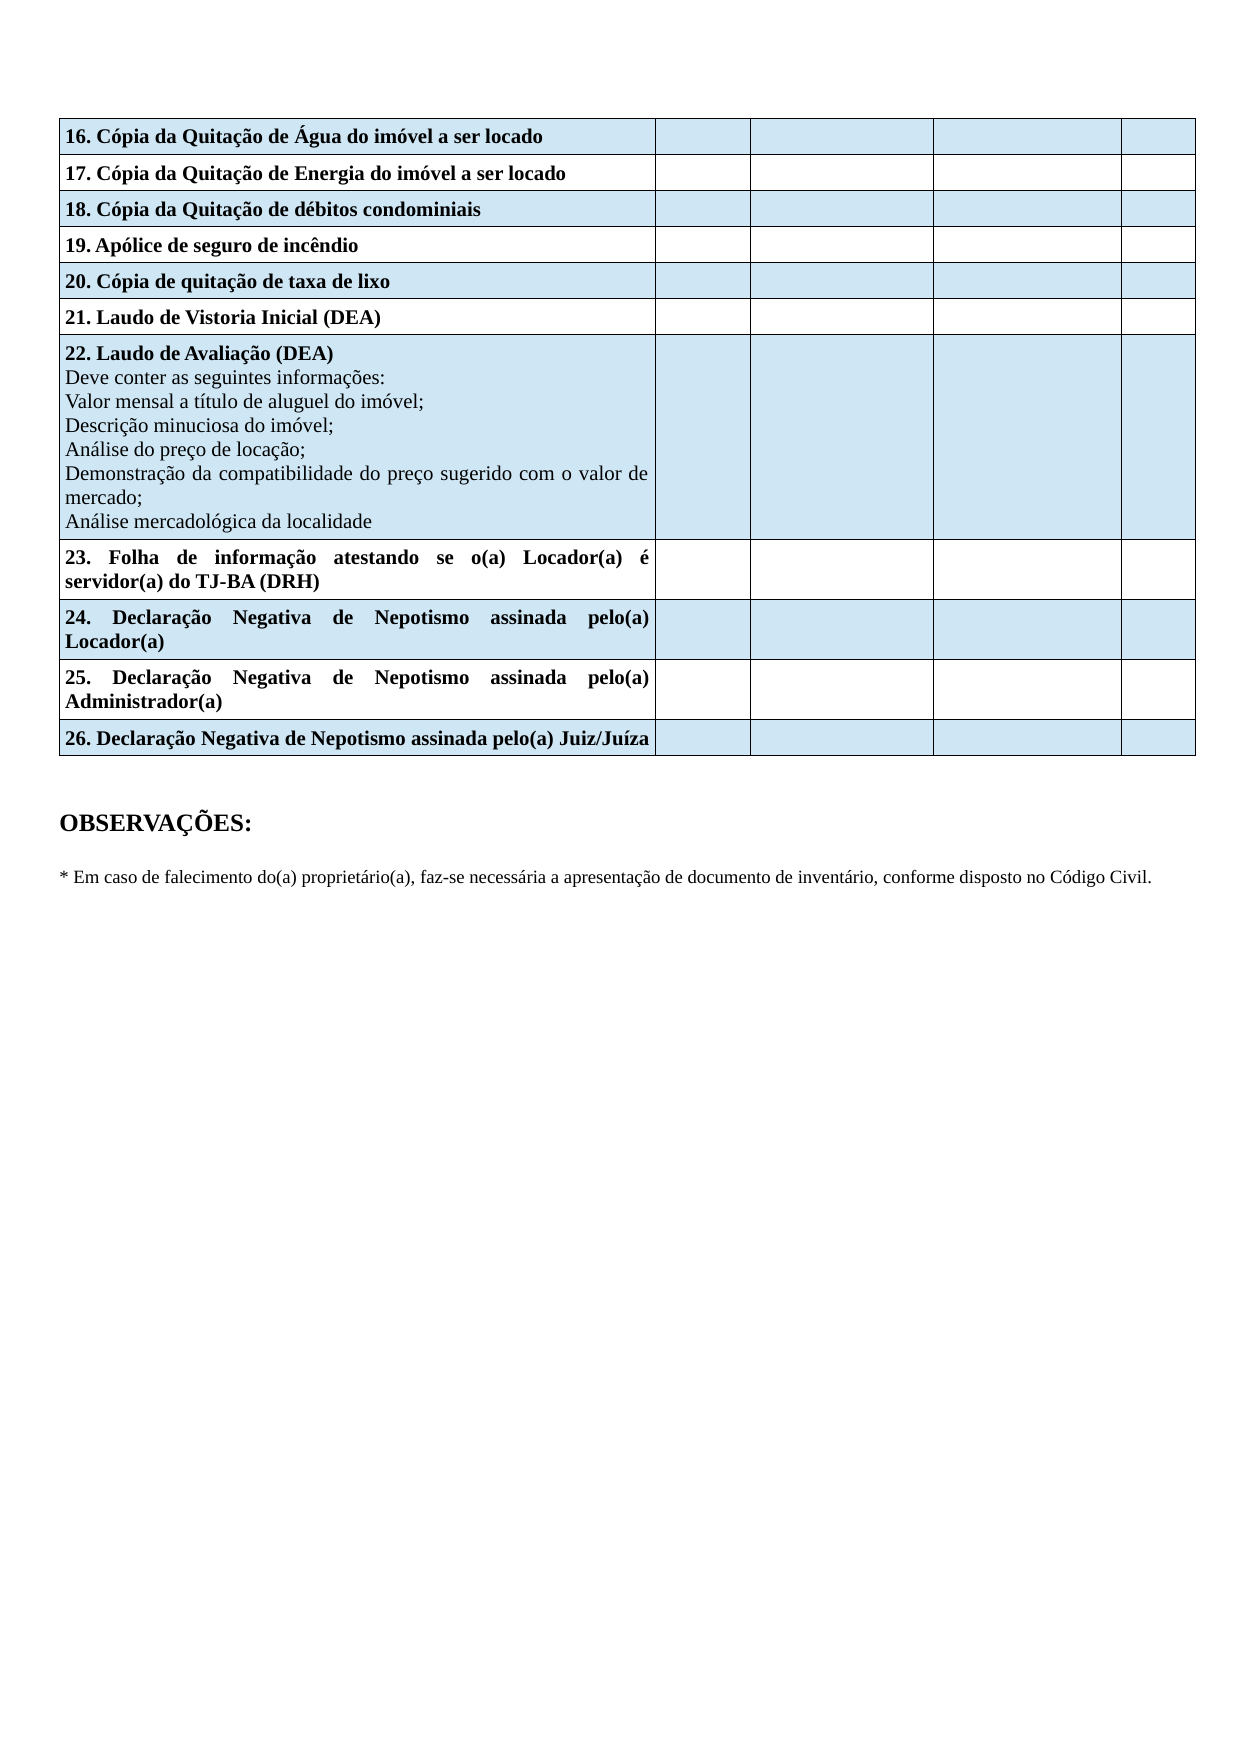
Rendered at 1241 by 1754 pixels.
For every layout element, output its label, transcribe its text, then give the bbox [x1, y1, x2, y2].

table_cell [1122, 335, 1195, 539]
table_cell [934, 227, 1121, 262]
table_cell [934, 263, 1121, 298]
table_cell 19. Apólice de seguro de incêndio [60, 227, 655, 262]
table_cell [751, 191, 933, 226]
table_cell [934, 191, 1121, 226]
table_cell [751, 335, 933, 539]
table_cell [751, 600, 933, 659]
table_cell [751, 540, 933, 599]
table_cell [934, 600, 1121, 659]
table_cell 26. Declaração Negativa de Nepotismo assinada pelo(a) Juiz/Juíza [60, 720, 655, 755]
table_cell [656, 335, 750, 539]
table_cell [656, 660, 750, 719]
table_cell [751, 155, 933, 190]
table_cell [1122, 720, 1195, 755]
table_cell [656, 191, 750, 226]
table_cell [656, 155, 750, 190]
table_cell [751, 720, 933, 755]
table_cell [1122, 119, 1195, 154]
table_cell [1122, 540, 1195, 599]
table_cell [751, 263, 933, 298]
table_cell [656, 227, 750, 262]
table_cell [1122, 263, 1195, 298]
table_cell [1122, 155, 1195, 190]
table_cell [934, 299, 1121, 334]
table_cell 21. Laudo de Vistoria Inicial (DEA) [60, 299, 655, 334]
table_cell [751, 660, 933, 719]
table_cell [1122, 660, 1195, 719]
table_cell 17. Cópia da Quitação de Energia do imóvel a ser locado [60, 155, 655, 190]
table_cell [934, 335, 1121, 539]
table_cell [1122, 600, 1195, 659]
table_cell [1122, 299, 1195, 334]
table_cell [934, 660, 1121, 719]
table_cell 20. Cópia de quitação de taxa de lixo [60, 263, 655, 298]
table_cell [656, 119, 750, 154]
table_cell 24. Declaração Negativa de Nepotismo assinada pelo(a) Locador(a) [60, 600, 655, 659]
table_cell 22. Laudo de Avaliação (DEA) Deve conter as seguintes informações: Valor mensal a título de aluguel do imóvel; Descrição minuciosa do imóvel; Análise do preço de locação; Demonstração da compatibilidade do preço sugerido com o valor de mercado; Análise mercadológica da localidade [60, 335, 655, 539]
table_cell [934, 540, 1121, 599]
table_cell 25. Declaração Negativa de Nepotismo assinada pelo(a) Administrador(a) [60, 660, 655, 719]
table_cell [656, 540, 750, 599]
table_cell 23. Folha de informação atestando se o(a) Locador(a) é servidor(a) do TJ-BA (DRH) [60, 540, 655, 599]
table_cell [1122, 191, 1195, 226]
table_cell [656, 720, 750, 755]
text * Em caso de falecimento do(a) proprietário(a), faz-se necessária a apresentação de documento de inventário, conforme disposto no Código Civil. [59, 866, 1181, 888]
table_cell [1122, 227, 1195, 262]
text OBSERVAÇÕES: [59, 808, 1181, 837]
table_cell [656, 263, 750, 298]
table_cell [934, 155, 1121, 190]
table_cell [934, 119, 1121, 154]
table_cell [751, 299, 933, 334]
table_cell 18. Cópia da Quitação de débitos condominiais [60, 191, 655, 226]
table_cell [656, 600, 750, 659]
table_cell 16. Cópia da Quitação de Água do imóvel a ser locado [60, 119, 655, 154]
table_cell [934, 720, 1121, 755]
table_cell [656, 299, 750, 334]
table_cell [751, 227, 933, 262]
table_cell [751, 119, 933, 154]
